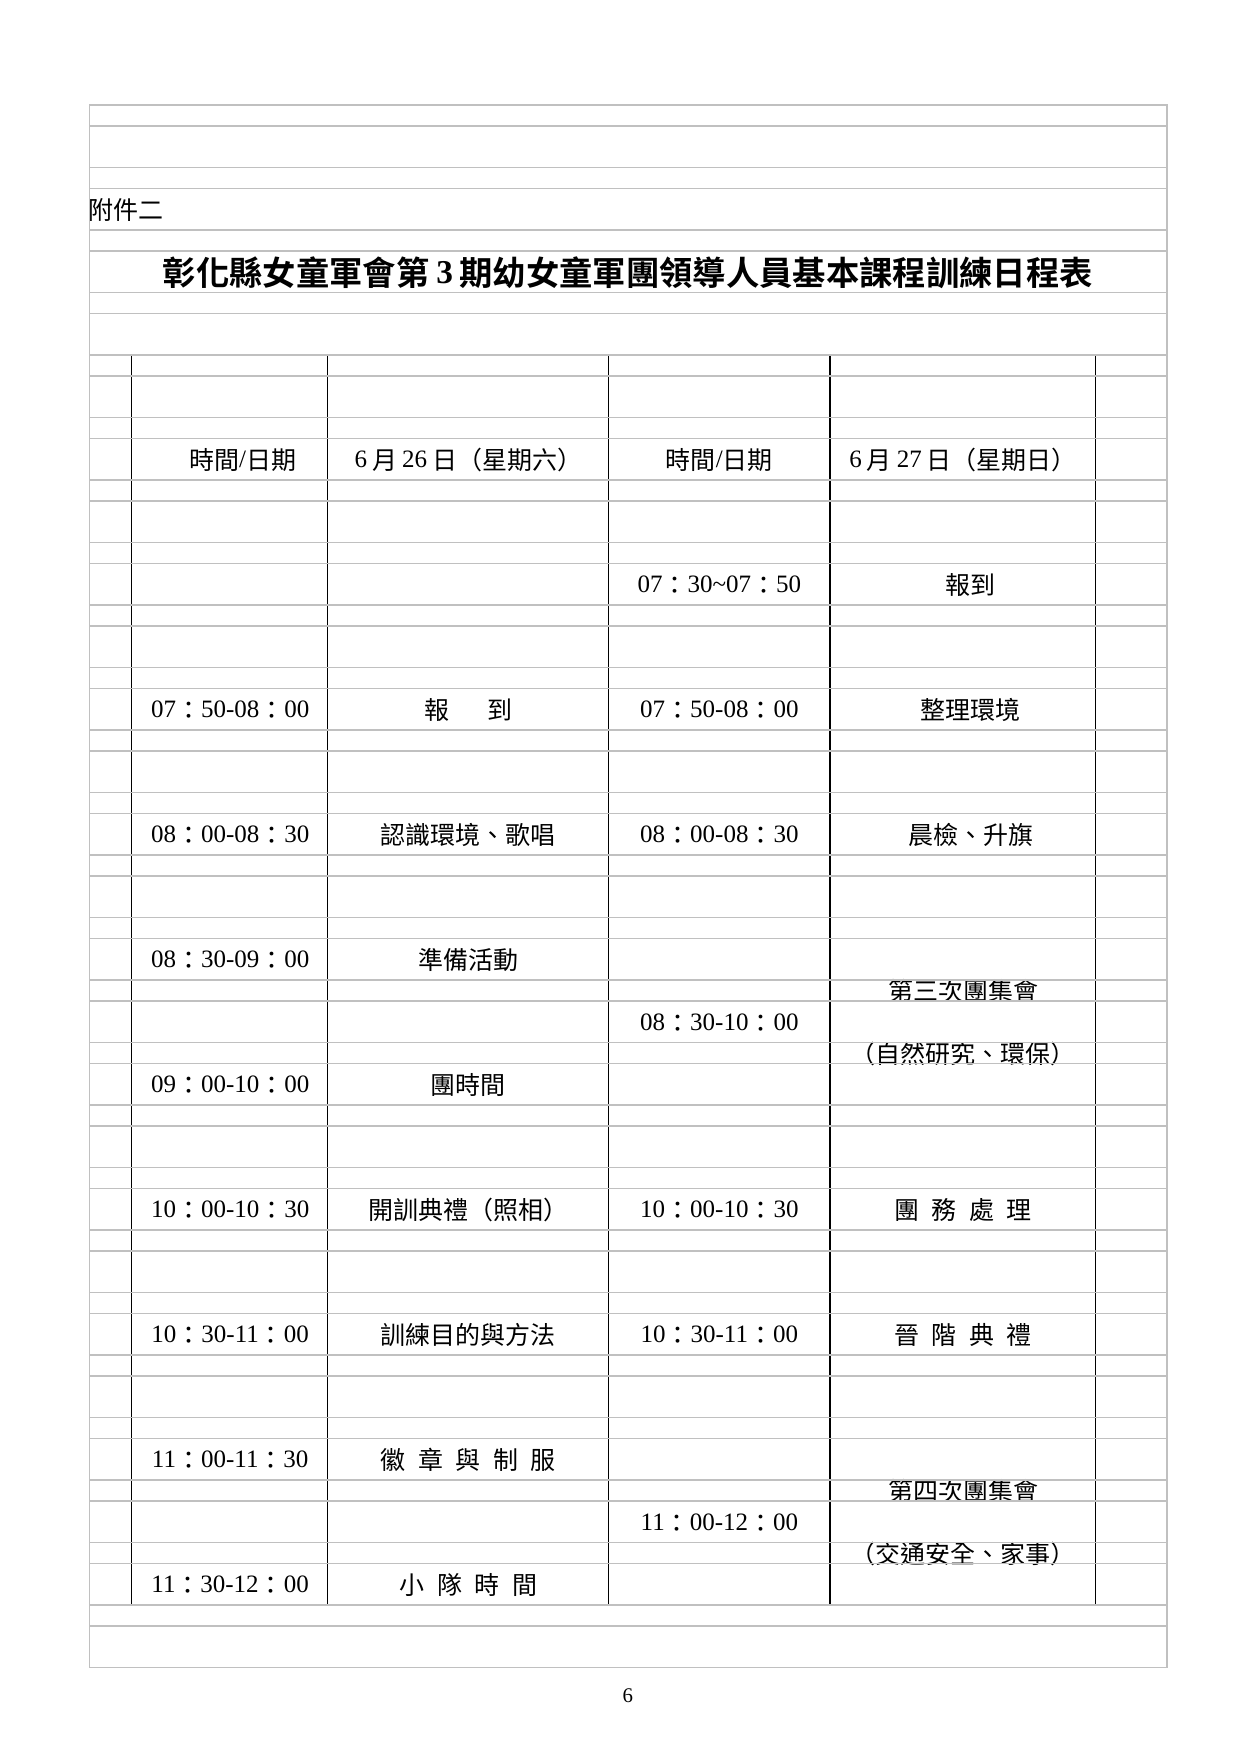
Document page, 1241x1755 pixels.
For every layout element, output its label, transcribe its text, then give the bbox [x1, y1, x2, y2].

table_cell [132, 1502, 327, 1542]
table_cell [328, 668, 608, 688]
table_cell 11：30-12：00 [132, 1564, 327, 1604]
table_header 時間/日期 [609, 439, 829, 479]
table_cell [132, 564, 327, 604]
table_cell 第三次團集會 （自然研究、環保） [946, 1043, 1031, 1063]
table_cell [132, 481, 327, 500]
table_cell [609, 1543, 829, 1563]
table_cell [132, 502, 327, 542]
table_cell 08：30-10：00 [609, 1002, 829, 1042]
table_cell 第四次團集會 （交通安全、家事） [1038, 1543, 1056, 1563]
table_header [328, 377, 608, 417]
table_cell [328, 1252, 608, 1292]
table_cell 07：50-08：00 [609, 689, 829, 729]
table_cell [132, 981, 327, 1000]
table_header 6月26日（星期六） [328, 439, 608, 479]
table_cell 08：30-09：00 [132, 939, 327, 979]
table_cell [609, 1106, 829, 1125]
table_cell [328, 856, 608, 875]
table_cell 08：00-08：30 [132, 814, 327, 854]
table_cell 第四次團集會 （交通安全、家事） [831, 1356, 1095, 1375]
table_cell [609, 606, 829, 625]
table_cell [609, 1377, 829, 1417]
table_cell [328, 1293, 608, 1313]
table_cell 第三次團集會 （自然研究、環保） [831, 1064, 1095, 1104]
table_cell [328, 1168, 608, 1188]
table_cell [328, 1106, 608, 1125]
table_cell [132, 731, 327, 750]
table_cell [831, 1127, 1095, 1167]
table_cell 第三次團集會 （自然研究、環保） [888, 1043, 929, 1063]
table_cell [328, 627, 608, 667]
table_cell 訓練目的與方法 [328, 1314, 608, 1354]
table_cell 第三次團集會 （自然研究、環保） [831, 877, 1095, 917]
table_cell 10：30-11：00 [609, 1314, 829, 1354]
table_cell 第三次團集會 （自然研究、環保） [831, 918, 1095, 938]
table_cell [609, 1564, 829, 1604]
table_cell 認識環境、歌唱 [328, 814, 608, 854]
table_cell [609, 502, 829, 542]
text [90, 168, 1166, 188]
table_cell 第四次團集會 （交通安全、家事） [831, 1418, 1095, 1438]
table_cell [132, 877, 327, 917]
table_cell 第四次團集會 （交通安全、家事） [831, 1564, 1095, 1604]
table_cell 第三次團集會 （自然研究、環保） [831, 981, 965, 1000]
table_cell [609, 1231, 829, 1250]
table_cell 徽 章 與 制 服 [328, 1439, 608, 1479]
table_header [132, 418, 327, 438]
table_cell [328, 543, 608, 563]
table_cell [609, 1043, 829, 1063]
table_cell [132, 918, 327, 938]
table_cell [132, 1293, 327, 1313]
table_cell [609, 939, 829, 979]
table_cell [132, 1543, 327, 1563]
table_cell [609, 1252, 829, 1292]
table_cell [831, 1252, 1095, 1292]
table_cell [831, 731, 1095, 750]
table_header [831, 356, 1095, 375]
text 附件二 [90, 189, 1166, 229]
table_cell [328, 1002, 608, 1042]
table_cell [609, 752, 829, 792]
table_cell [132, 1356, 327, 1375]
table_cell [609, 877, 829, 917]
table_header [328, 356, 608, 375]
table_cell [831, 1293, 1095, 1313]
table_cell [609, 1356, 829, 1375]
table_cell [831, 627, 1095, 667]
table_cell 第四次團集會 （交通安全、家事） [963, 1543, 1036, 1563]
table_cell 小 隊 時 間 [328, 1564, 608, 1604]
table_header [609, 356, 829, 375]
table_cell [831, 752, 1095, 792]
table_cell [132, 1043, 327, 1063]
table_cell [831, 481, 1095, 500]
table_cell 團 務 處 理 [831, 1189, 1095, 1229]
table_cell 開訓典禮（照相） [328, 1189, 608, 1229]
table_header [831, 418, 1095, 438]
table_header [831, 377, 1095, 417]
table_cell [132, 1481, 327, 1500]
table_cell [609, 1293, 829, 1313]
table_cell [609, 1127, 829, 1167]
table_cell 07：50-08：00 [132, 689, 327, 729]
table_cell [609, 918, 829, 938]
table_header [609, 418, 829, 438]
table_cell 第四次團集會 （交通安全、家事） [831, 1377, 1095, 1417]
table_cell [609, 481, 829, 500]
table_cell [328, 481, 608, 500]
table_header [132, 356, 327, 375]
table_cell [132, 1127, 327, 1167]
table_cell [831, 543, 1095, 563]
text 彰化縣女童軍會第3期幼女童軍團領導人員基本課程訓練日程表 [90, 252, 1166, 292]
table_cell [328, 1502, 608, 1542]
table_cell [609, 793, 829, 813]
table_cell [328, 1481, 608, 1500]
table_cell 第四次團集會 （交通安全、家事） [936, 1481, 965, 1500]
table_cell [328, 1127, 608, 1167]
table_cell [132, 543, 327, 563]
table_cell [328, 793, 608, 813]
table_cell [132, 668, 327, 688]
text [90, 231, 1166, 250]
table_cell [328, 606, 608, 625]
table_cell [609, 543, 829, 563]
table_cell 08：00-08：30 [609, 814, 829, 854]
table_cell 第三次團集會 （自然研究、環保） [831, 856, 1095, 875]
table_cell 第三次團集會 （自然研究、環保） [831, 939, 1095, 979]
table_header [328, 418, 608, 438]
table_cell 10：30-11：00 [132, 1314, 327, 1354]
table_cell 第四次團集會 （交通安全、家事） [831, 1481, 915, 1500]
table_cell [609, 1168, 829, 1188]
table_cell 10：00-10：30 [132, 1189, 327, 1229]
table_header [132, 377, 327, 417]
table_cell 10：00-10：30 [609, 1189, 829, 1229]
table_cell [328, 564, 608, 604]
table_cell [328, 731, 608, 750]
table_cell [132, 1418, 327, 1438]
table_cell [132, 752, 327, 792]
table_cell 第三次團集會 （自然研究、環保） [986, 981, 1095, 1000]
table_cell 團時間 [328, 1064, 608, 1104]
table_cell [328, 1418, 608, 1438]
table_cell [831, 793, 1095, 813]
table_cell [609, 1481, 829, 1500]
table_cell 晨檢、升旗 [831, 814, 1095, 854]
table_cell 第四次團集會 （交通安全、家事） [831, 1439, 1095, 1479]
table_cell 09：00-10：00 [132, 1064, 327, 1104]
table_cell [132, 1231, 327, 1250]
table_cell [328, 1356, 608, 1375]
table_cell [328, 502, 608, 542]
table_cell 報到 [831, 564, 1095, 604]
table_cell 準備活動 [328, 939, 608, 979]
table_cell [328, 918, 608, 938]
table_cell [132, 856, 327, 875]
table_cell [328, 1377, 608, 1417]
table_cell [328, 877, 608, 917]
table_cell [132, 1168, 327, 1188]
table_cell [328, 981, 608, 1000]
table_cell [328, 1043, 608, 1063]
table_cell [132, 1377, 327, 1417]
table_cell 第四次團集會 （交通安全、家事） [869, 1543, 961, 1563]
table_cell 整理環境 [831, 689, 1095, 729]
table_cell [609, 1418, 829, 1438]
table_cell [831, 1168, 1095, 1188]
table_cell [132, 606, 327, 625]
table_cell 第三次團集會 （自然研究、環保） [1054, 1043, 1095, 1063]
table_cell 晉 階 典 禮 [831, 1314, 1095, 1354]
table_cell [609, 1439, 829, 1479]
table_cell [132, 627, 327, 667]
table_cell [132, 793, 327, 813]
table_cell 第四次團集會 （交通安全、家事） [831, 1502, 1095, 1542]
table_cell [831, 1231, 1095, 1250]
table_cell 報 到 [328, 689, 608, 729]
table_cell [609, 731, 829, 750]
table_cell [328, 752, 608, 792]
table_cell [831, 668, 1095, 688]
table_cell [328, 1543, 608, 1563]
table_cell [609, 627, 829, 667]
table_cell 11：00-11：30 [132, 1439, 327, 1479]
table_cell [609, 856, 829, 875]
table_header 時間/日期 [132, 439, 327, 479]
table_cell 第三次團集會 （自然研究、環保） [831, 1002, 1095, 1042]
table_cell [831, 606, 1095, 625]
table_cell [609, 981, 829, 1000]
table_cell [831, 1106, 1095, 1125]
table_cell 第四次團集會 （交通安全、家事） [986, 1481, 1095, 1500]
table_cell 第四次團集會 （交通安全、家事） [831, 1543, 871, 1563]
table_cell 11：00-12：00 [609, 1502, 829, 1542]
table_cell 第四次團集會 （交通安全、家事） [1054, 1543, 1095, 1563]
table_header 6月27日（星期日） [831, 439, 1095, 479]
table_cell [132, 1106, 327, 1125]
table_cell 07：30~07：50 [609, 564, 829, 604]
table_cell [831, 502, 1095, 542]
table_cell [609, 668, 829, 688]
table_cell [609, 1064, 829, 1104]
table_header [609, 377, 829, 417]
table_cell [328, 1231, 608, 1250]
table_cell 第三次團集會 （自然研究、環保） [831, 1043, 871, 1063]
table_cell [132, 1252, 327, 1292]
table_cell [132, 1002, 327, 1042]
table_cell 第三次團集會 （自然研究、環保） [869, 1043, 886, 1063]
